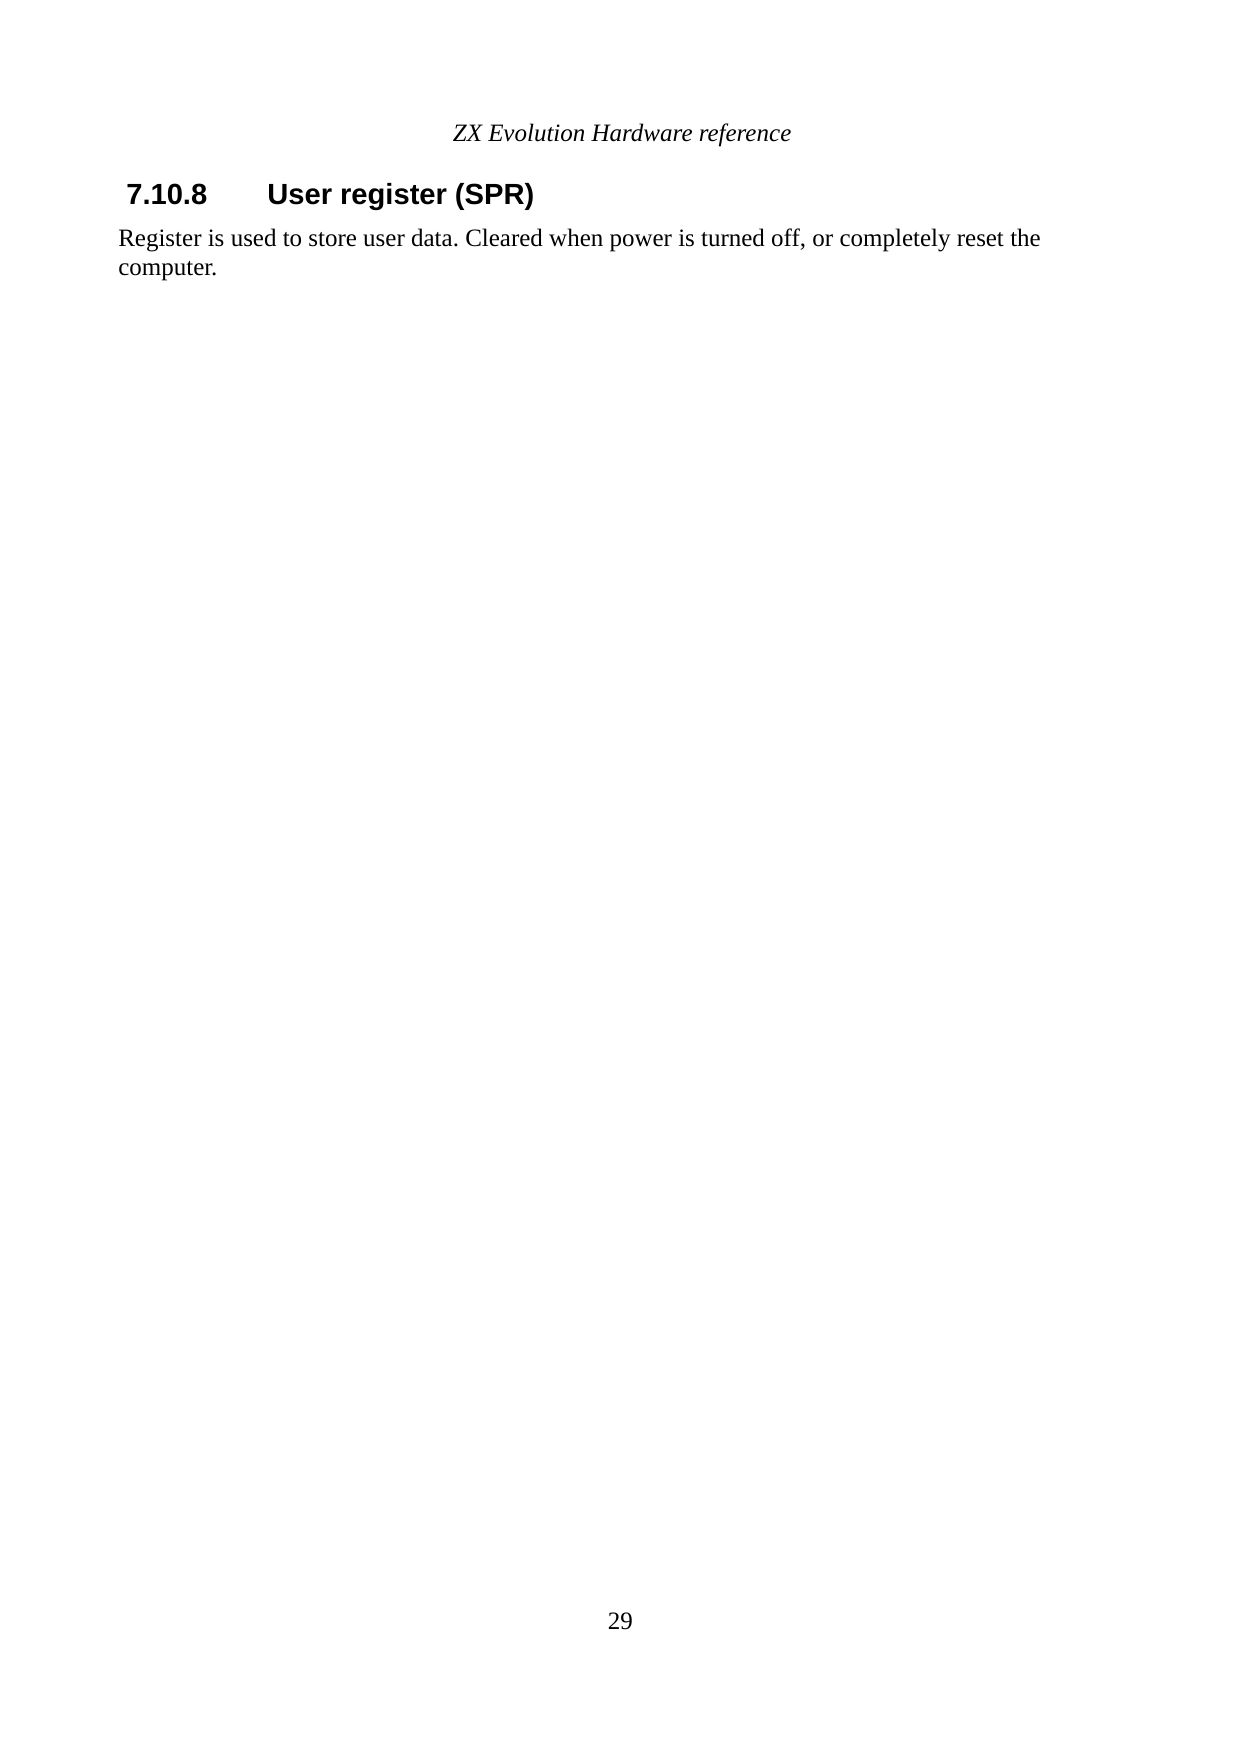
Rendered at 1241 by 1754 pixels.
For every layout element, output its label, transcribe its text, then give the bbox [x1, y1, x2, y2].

text Register is used to store user data. Cleared when power is turned off, or completely reset the computer. [118, 223, 1122, 281]
subtitle User register (SPR) [118, 177, 1122, 211]
